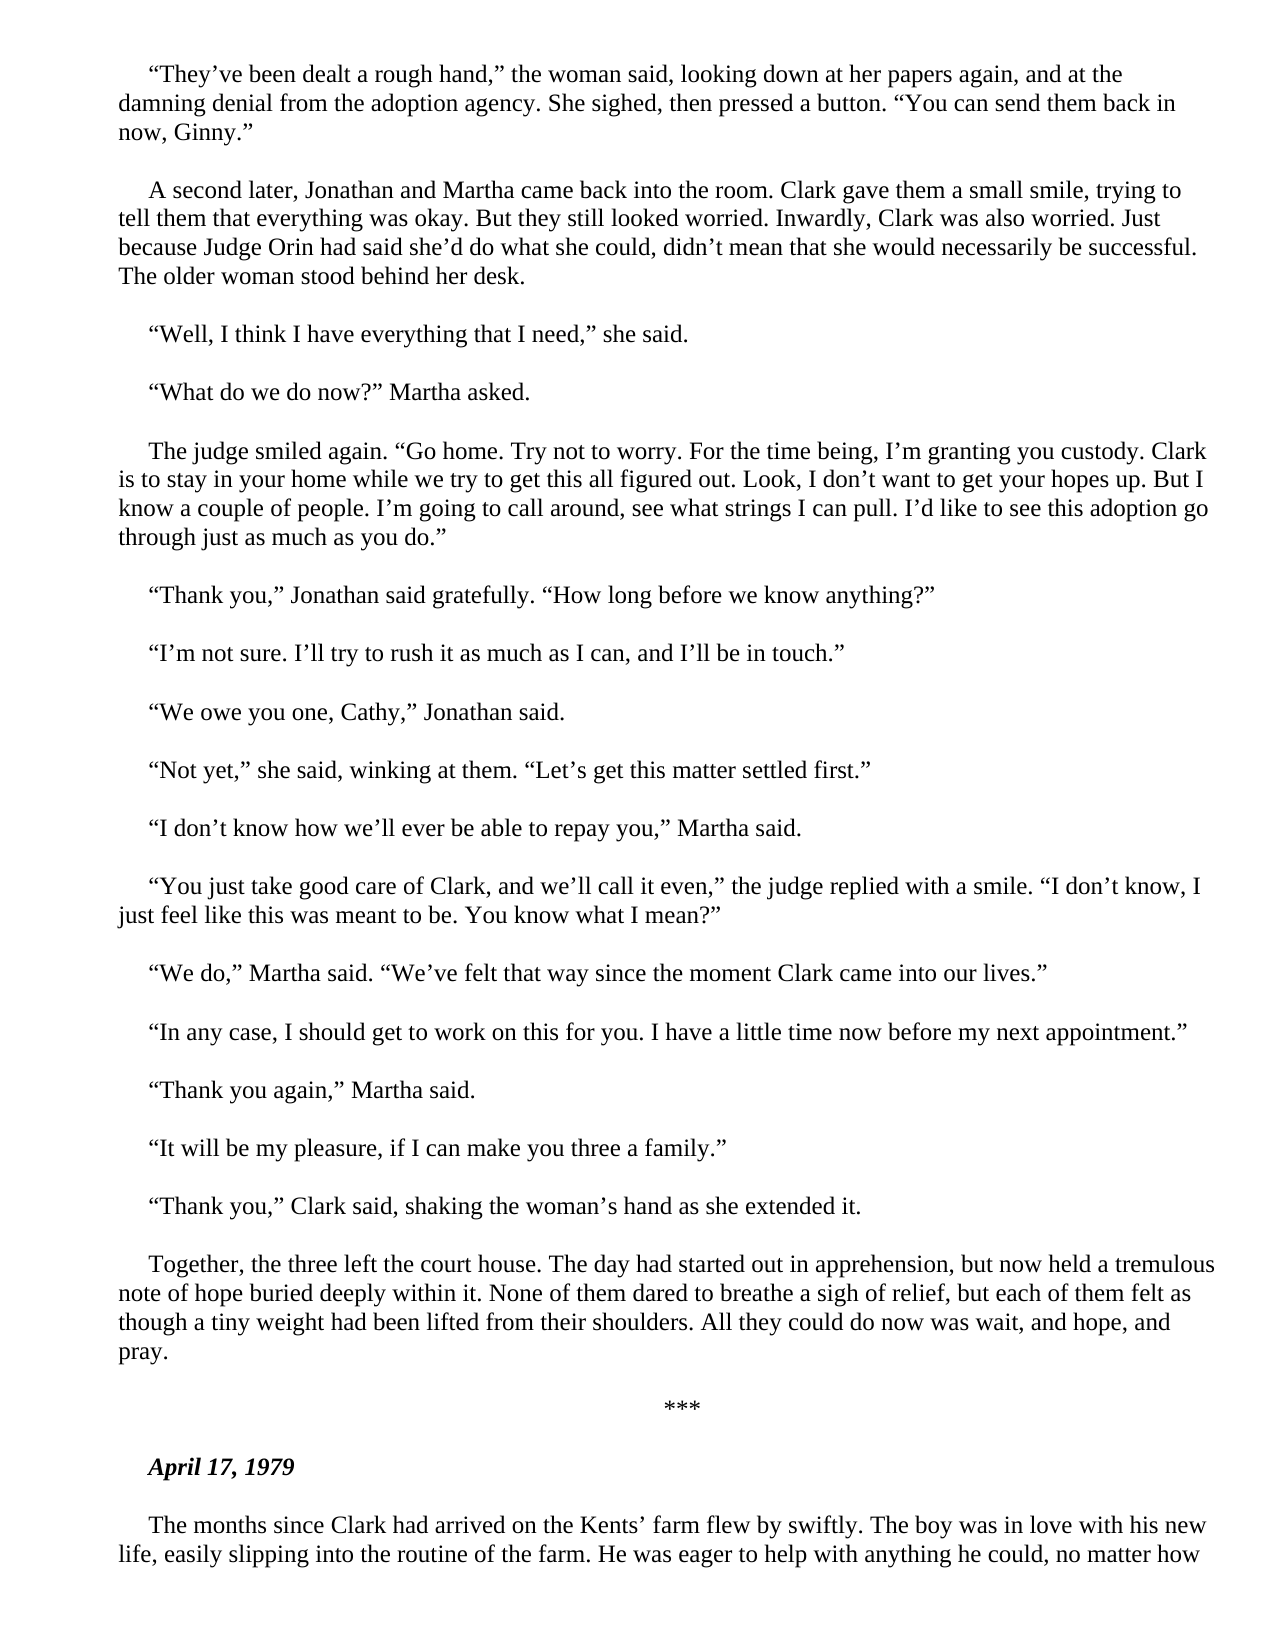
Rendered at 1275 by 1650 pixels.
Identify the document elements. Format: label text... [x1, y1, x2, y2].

text April 17, 1979 [118, 1452, 1216, 1481]
text “I don’t know how we’ll ever be able to repay you,” Martha said. [118, 813, 1216, 842]
text A second later, Jonathan and Martha came back into the room. Clark gave them a small smile, trying to tell them that everything was okay. But they still looked worried. Inwardly, Clark was also worried. Just because Judge Orin had said she’d do what she could, didn’t mean that she would necessarily be successful. The older woman stood behind her desk. [118, 175, 1216, 290]
text “Thank you,” Clark said, shaking the woman’s hand as she extended it. [118, 1191, 1216, 1220]
text “Well, I think I have everything that I need,” she said. [118, 319, 1216, 348]
text “I’m not sure. I’ll try to rush it as much as I can, and I’ll be in touch.” [118, 638, 1216, 667]
text “Thank you,” Jonathan said gratefully. “How long before we know anything?” [118, 580, 1216, 609]
text Together, the three left the court house. The day had started out in apprehension, but now held a tremulous note of hope buried deeply within it. None of them dared to breathe a sigh of relief, but each of them felt as though a tiny weight had been lifted from their shoulders. All they could do now was wait, and hope, and pray. [118, 1249, 1216, 1364]
text “They’ve been dealt a rough hand,” the woman said, looking down at her papers again, and at the damning denial from the adoption agency. She sighed, then pressed a button. “You can send them back in now, Ginny.” [118, 59, 1216, 145]
text The judge smiled again. “Go home. Try not to worry. For the time being, I’m granting you custody. Clark is to stay in your home while we try to get this all figured out. Look, I don’t want to get your hopes up. But I know a couple of people. I’m going to call around, see what strings I can pull. I’d like to see this adoption go through just as much as you do.” [118, 436, 1216, 551]
text “Thank you again,” Martha said. [118, 1075, 1216, 1103]
text “In any case, I should get to work on this for you. I have a little time now before my next appointment.” [118, 1017, 1216, 1045]
text “You just take good care of Clark, and we’ll call it even,” the judge replied with a smile. “I don’t know, I just feel like this was meant to be. You know what I mean?” [118, 871, 1216, 929]
text The months since Clark had arrived on the Kents’ farm flew by swiftly. The boy was in love with his new life, easily slipping into the routine of the farm. He was eager to help with anything he could, no matter how [118, 1510, 1216, 1568]
text “We do,” Martha said. “We’ve felt that way since the moment Clark came into our lives.” [118, 958, 1216, 987]
text *** [118, 1394, 1216, 1423]
text “We owe you one, Cathy,” Jonathan said. [118, 697, 1216, 725]
text “It will be my pleasure, if I can make you three a family.” [118, 1133, 1216, 1162]
text “What do we do now?” Martha asked. [118, 377, 1216, 406]
text “Not yet,” she said, winking at them. “Let’s get this matter settled first.” [118, 755, 1216, 784]
